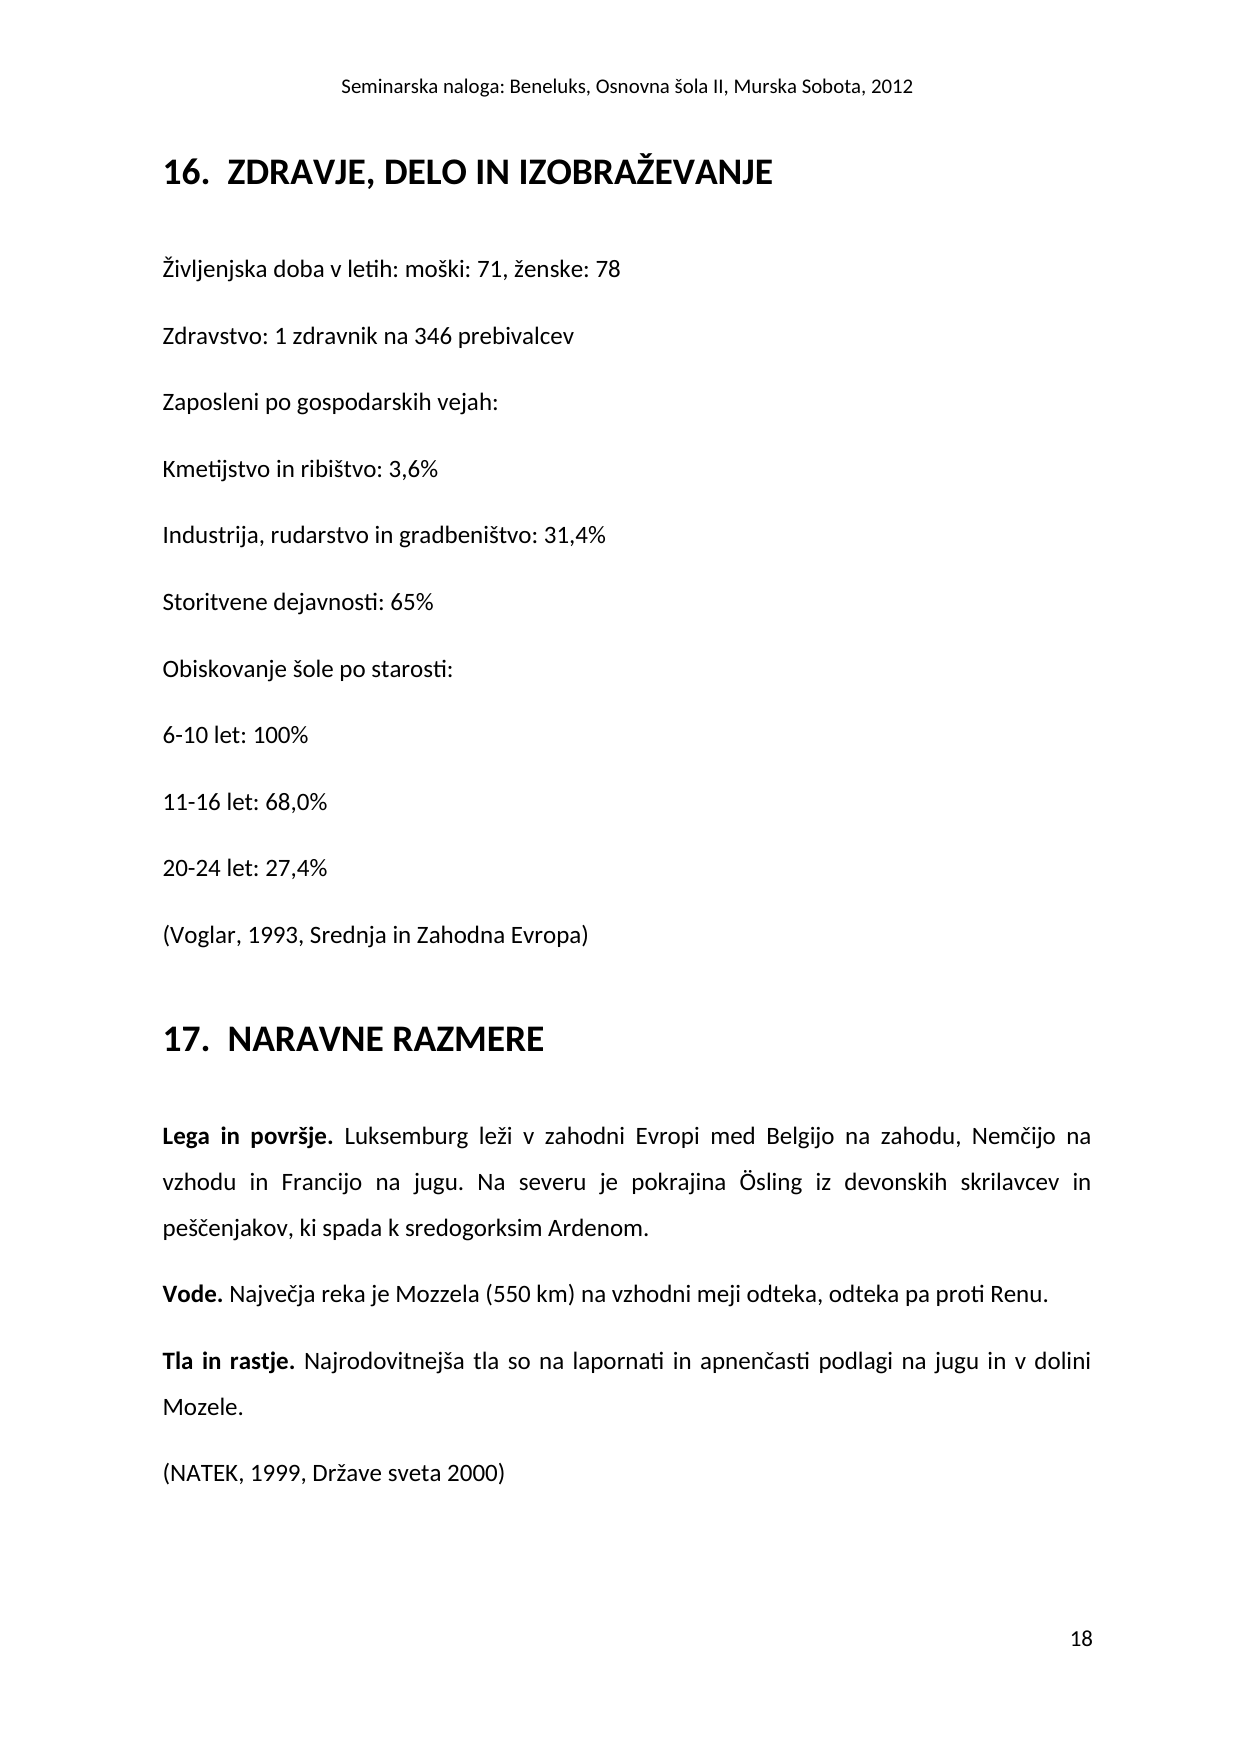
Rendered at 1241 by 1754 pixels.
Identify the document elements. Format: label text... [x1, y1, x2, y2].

text Storitvene dejavnosti: 65% [162, 586, 1093, 617]
text Življenjska doba v letih: moški: 71, ženske: 78 [162, 253, 1093, 284]
text Obiskovanje šole po starosti: [162, 653, 1093, 683]
text Zdravstvo: 1 zdravnik na 346 prebivalcev [162, 320, 1093, 350]
text Tla in rastje. Najrodovitnejša tla so na lapornati in apnenčasti podlagi na jugu in v dolini Mozele. [162, 1345, 1093, 1421]
text 20-24 let: 27,4% [162, 852, 1093, 883]
text Vode. Največja reka je Mozzela (550 km) na vzhodni meji odteka, odteka pa proti Renu. [162, 1278, 1093, 1309]
text Zaposleni po gospodarskih vejah: [162, 386, 1093, 417]
subtitle 17. NARAVNE RAZMERE [162, 1015, 1093, 1061]
text (Voglar, 1993, Srednja in Zahodna Evropa) [162, 919, 1093, 949]
text 6-10 let: 100% [162, 719, 1093, 750]
text Kmetijstvo in ribištvo: 3,6% [162, 453, 1093, 483]
text 11-16 let: 68,0% [162, 786, 1093, 816]
text (NATEK, 1999, Države sveta 2000) [162, 1457, 1093, 1488]
subtitle 16. ZDRAVJE, DELO IN IZOBRAŽEVANJE [162, 148, 1093, 193]
text Lega in površje. Luksemburg leži v zahodni Evropi med Belgijo na zahodu, Nemčijo na vzhodu in Francijo na jugu. Na severu je pokrajina Ösling iz devonskih skrilavcev in peščenjakov, ki spada k sredogorksim Ardenom. [162, 1120, 1093, 1242]
text Industrija, rudarstvo in gradbeništvo: 31,4% [162, 519, 1093, 550]
